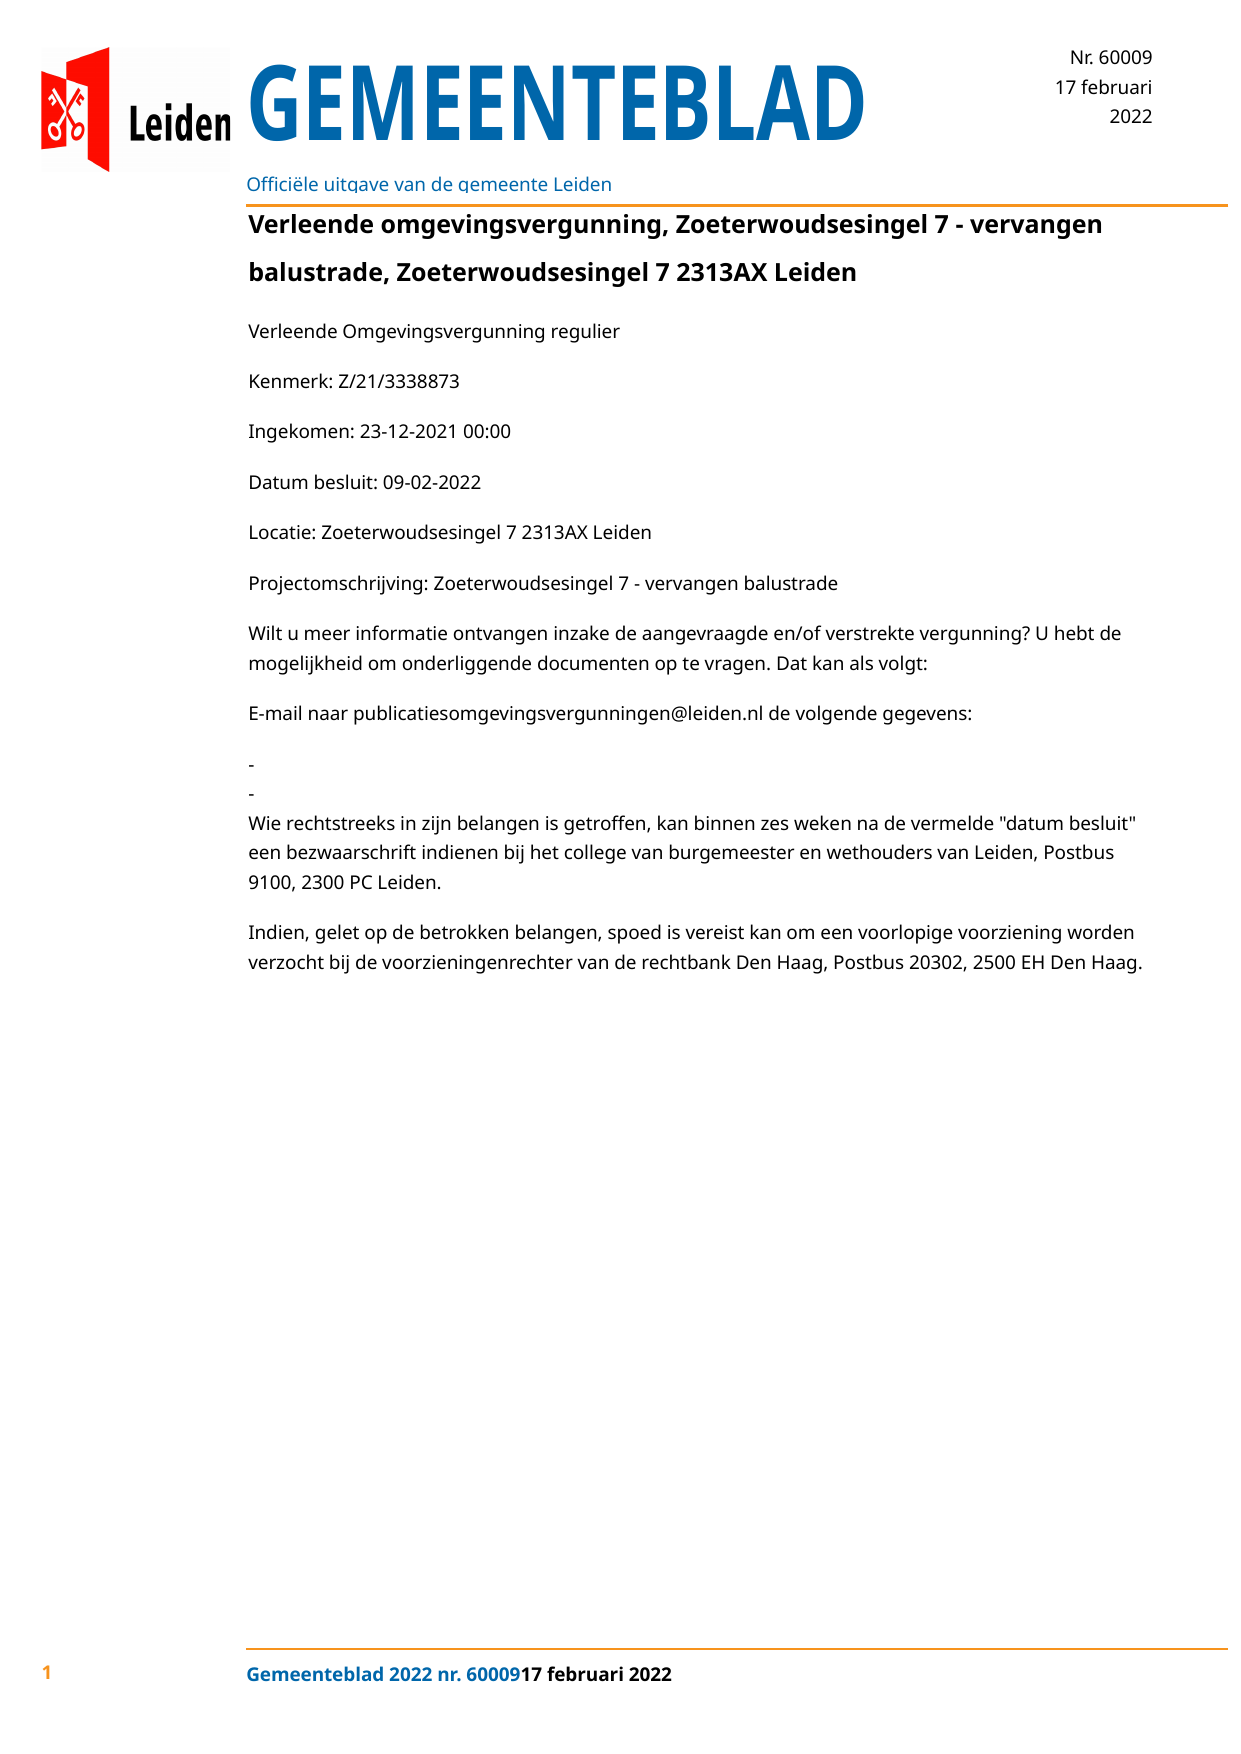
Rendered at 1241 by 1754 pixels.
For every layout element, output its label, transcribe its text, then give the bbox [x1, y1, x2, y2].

text Ingekomen: 23-12-2021 00:00 [248, 419, 1152, 444]
text Kenmerk: Z/21/3338873 [248, 368, 1152, 394]
picture [41, 47, 231, 172]
text Wie rechtstreeks in zijn belangen is getroffen, kan binnen zes weken na de vermelde "datum besluit" een bezwaarschrift indienen bij het college van burgemeester en wethouders van Leiden, Postbus 9100, 2300 PC Leiden. [248, 810, 1152, 895]
text Datum besluit: 09-02-2022 [248, 469, 1152, 495]
text Projectomschrijving: Zoeterwoudsesingel 7 - vervangen balustrade [248, 570, 1152, 596]
text Verleende omgevingsvergunning, Zoeterwoudsesingel 7 - vervangen balustrade, Zoeterwoudsesingel 7 2313AX Leiden [248, 207, 1152, 288]
text Locatie: Zoeterwoudsesingel 7 2313AX Leiden [248, 519, 1152, 545]
text Verleende Omgevingsvergunning regulier [248, 318, 1152, 344]
text E-mail naar publicatiesomgevingsvergunningen@leiden.nl de volgende gegevens: [248, 700, 1152, 726]
text Indien, gelet op de betrokken belangen, spoed is vereist kan om een voorlopige voorziening worden verzocht bij de voorzieningenrechter van de rechtbank Den Haag, Postbus 20302, 2500 EH Den Haag. [248, 919, 1152, 975]
text Wilt u meer informatie ontvangen inzake de aangevraagde en/of verstrekte vergunning? U hebt de mogelijkheid om onderliggende documenten op te vragen. Dat kan als volgt: [248, 620, 1152, 676]
